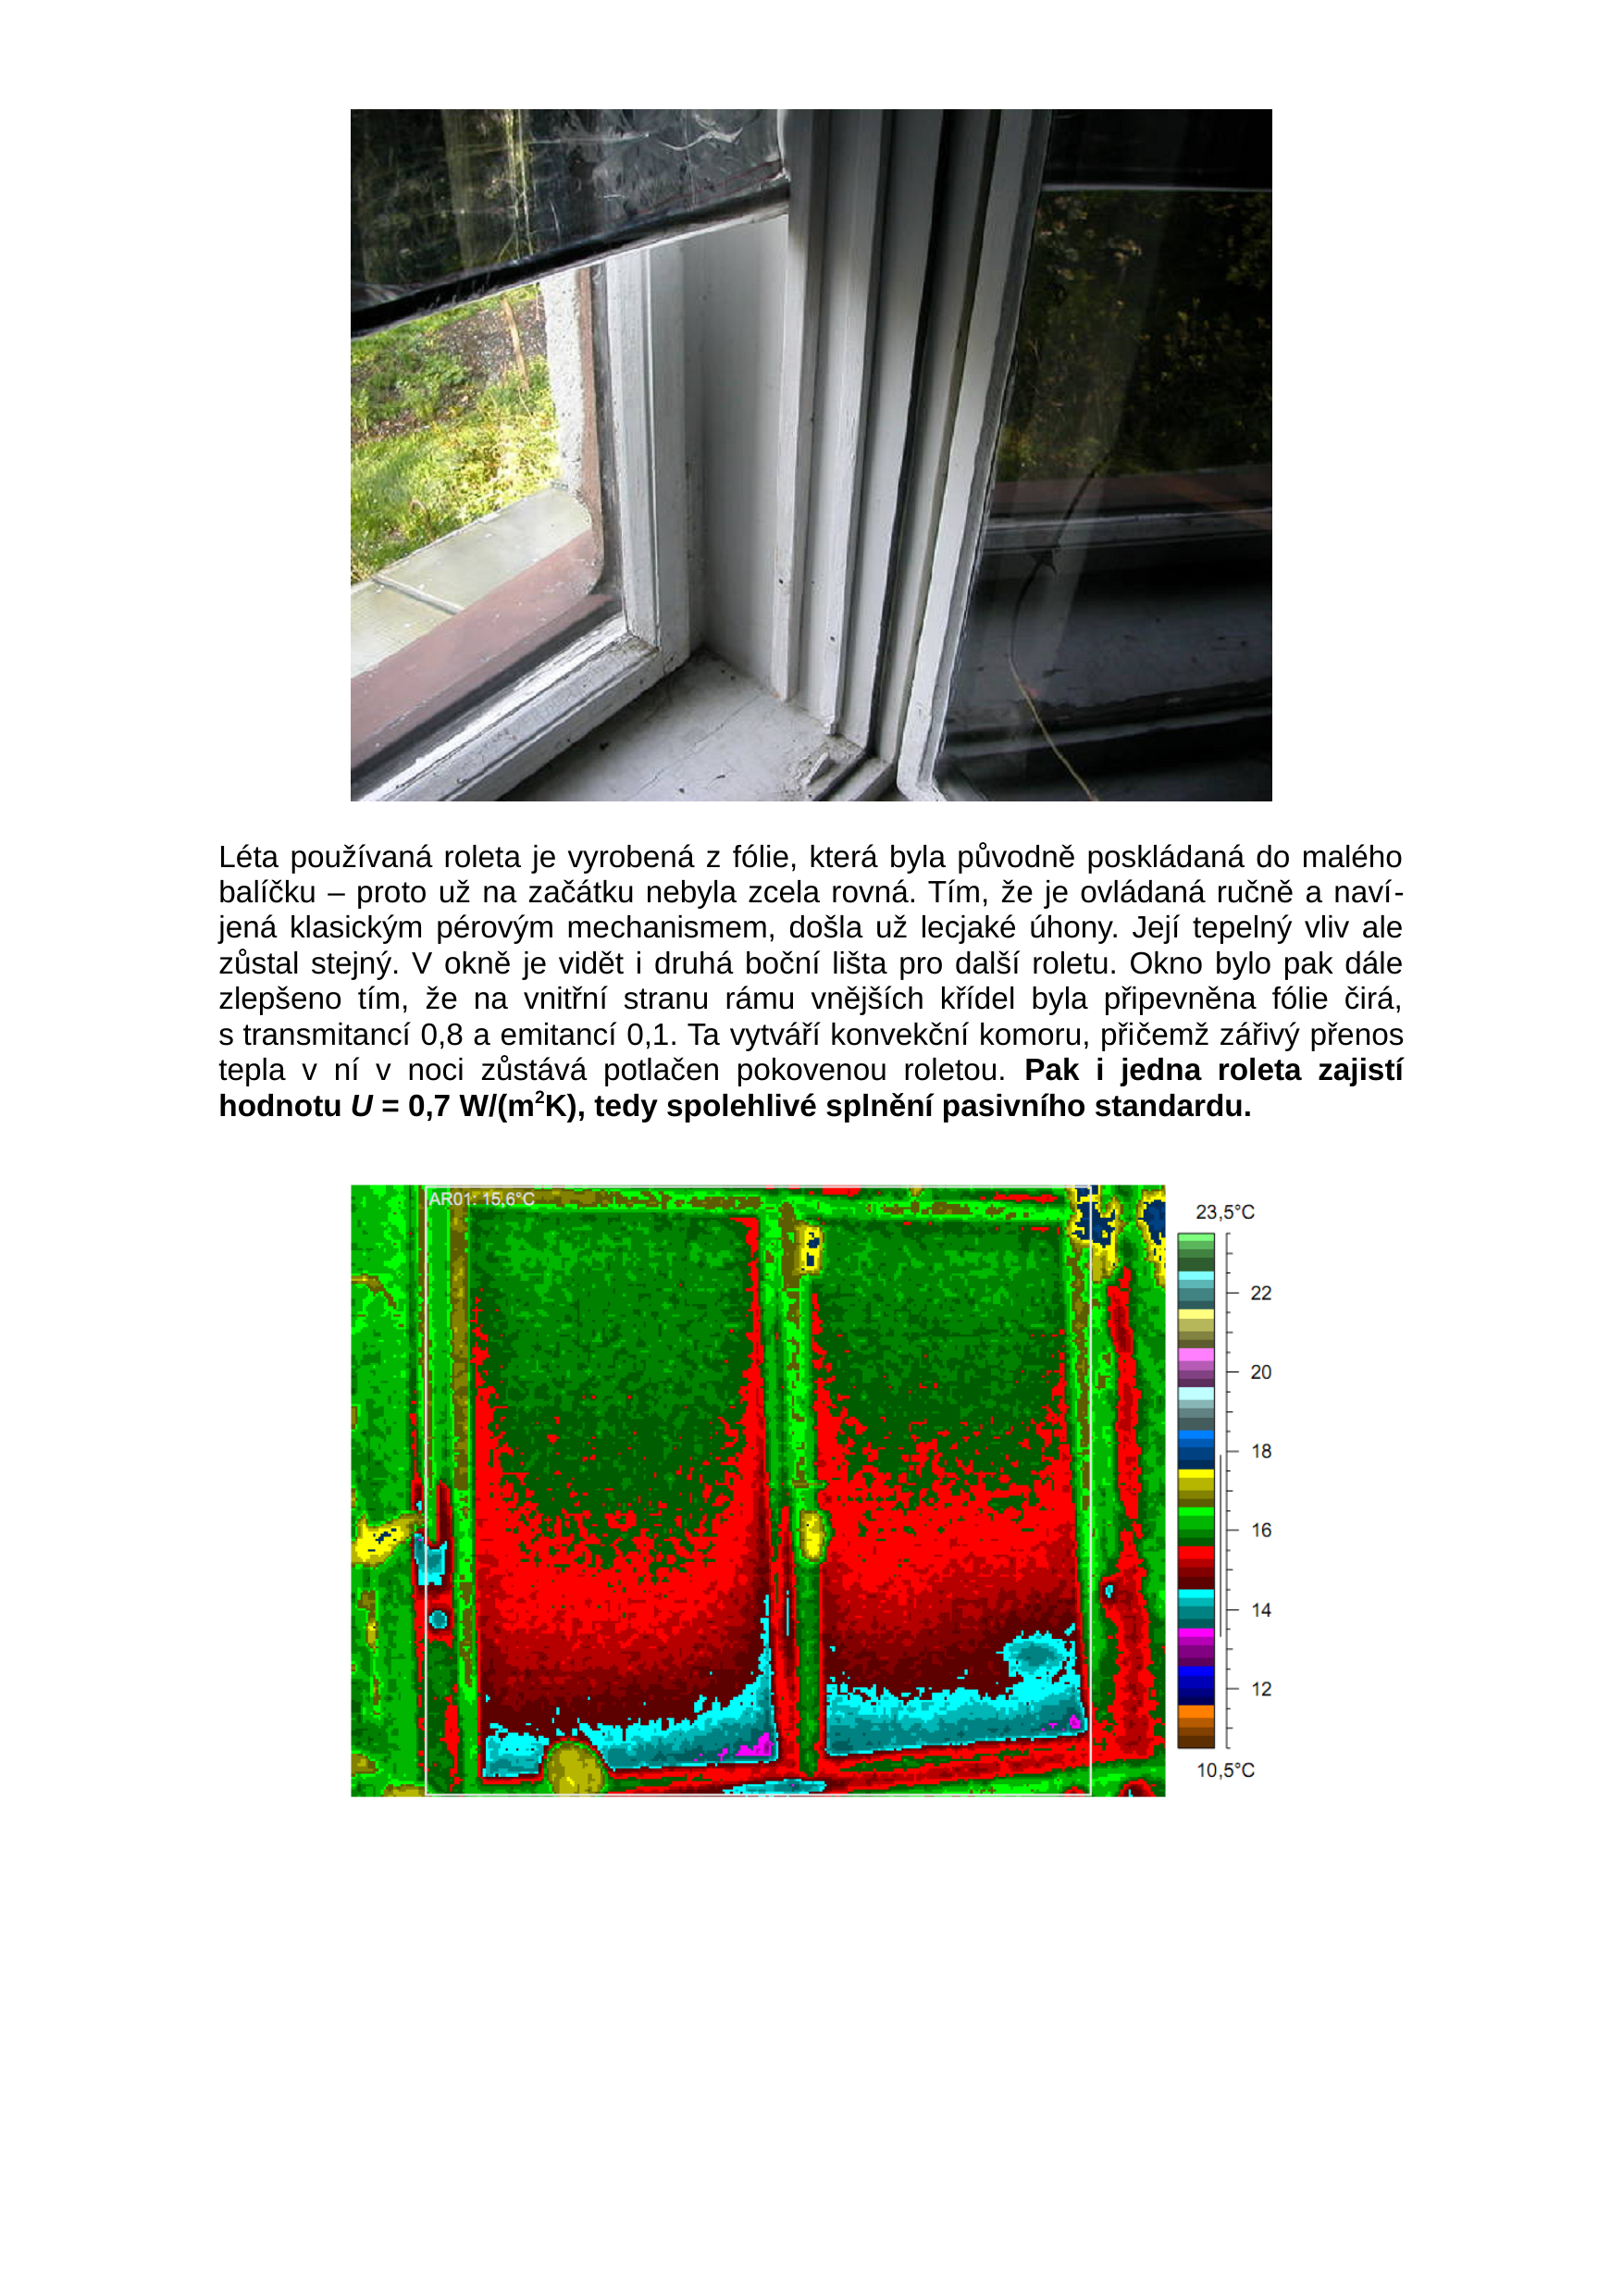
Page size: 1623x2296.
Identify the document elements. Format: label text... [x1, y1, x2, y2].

text Léta používaná roleta je vyrobená z fólie, která byla původně poskládaná do malého balíčku – pro­to už na začátku nebyla zcela rovná. Tím, že je ovládaná ručně a naví­jená klasickým pérovým me­chanismem, došla už lecjaké úhony. Její tepelný vliv ale zůstal stejný. V okně je vidět i druhá boční lišta pro další roletu. Okno bylo pak dále zlepšeno tím, že na vnitřní stranu rámu vnějších křídel byla připevněna fólie čirá, s transmitancí 0,8 a emitancí 0,1. Ta vytváří konvekční komoru, při­čemž zářivý přenos tepla v ní v noci zůstává potlačen pokovenou roletou. Pak i jedna roleta zajistí hodnotu U = 0,7 W/(m2K), tedy spolehlivé splnění pasivního standardu. [218, 838, 1405, 1123]
picture [347, 1181, 1276, 1799]
picture [347, 109, 1276, 812]
